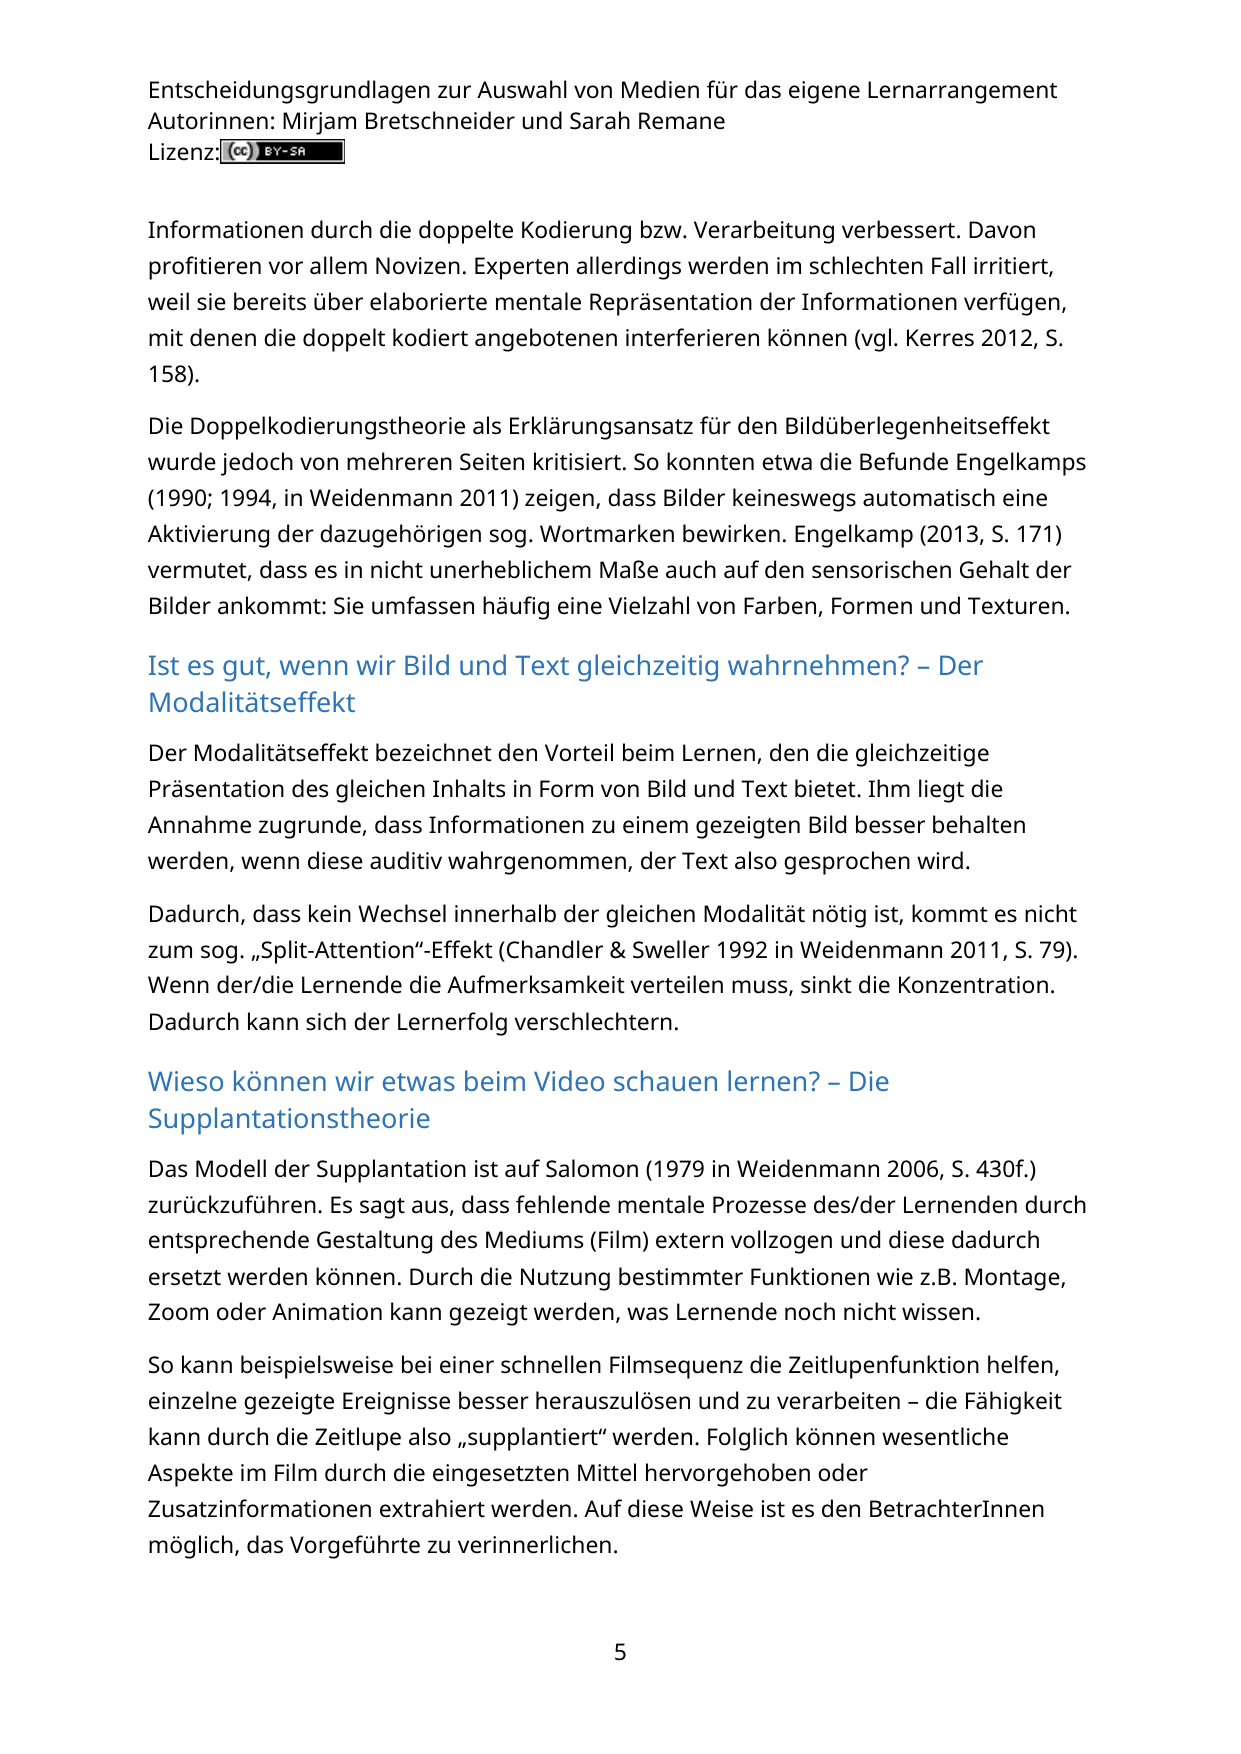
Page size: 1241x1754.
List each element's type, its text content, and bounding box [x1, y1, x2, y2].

text Das Modell der Supplantation ist auf Salomon (1979 in Weidenmann 2006, S. 430f.) zurückzuführen. Es sagt aus, dass fehlende mentale Prozesse des/der Lernenden durch entsprechende Gestaltung des Mediums (Film) extern vollzogen und diese dadurch ersetzt werden können. Durch die Nutzung bestimmter Funktionen wie z.B. Montage, Zoom oder Animation kann gezeigt werden, was Lernende noch nicht wissen. [148, 1153, 1093, 1328]
text Der Modalitätseffekt bezeichnet den Vorteil beim Lernen, den die gleichzeitige Präsentation des gleichen Inhalts in Form von Bild und Text bietet. Ihm liegt die Annahme zugrunde, dass Informationen zu einem gezeigten Bild besser behalten werden, wenn diese auditiv wahrgenommen, der Text also gesprochen wird. [148, 737, 1093, 876]
subtitle Ist es gut, wenn wir Bild und Text gleichzeitig wahrnehmen? – Der Modalitätseffekt [148, 647, 1093, 721]
subtitle Wieso können wir etwas beim Video schauen lernen? – Die Supplantationstheorie [148, 1062, 1093, 1136]
text Die Doppelkodierungstheorie als Erklärungsansatz für den Bildüberlegenheitseffekt wurde jedoch von mehreren Seiten kritisiert. So konnten etwa die Befunde Engelkamps (1990; 1994, in Weidenmann 2011) zeigen, dass Bilder keineswegs automatisch eine Aktivierung der dazugehörigen sog. Wortmarken bewirken. Engelkamp (2013, S. 171) vermutet, dass es in nicht unerheblichem Maße auch auf den sensorischen Gehalt der Bilder ankommt: Sie umfassen häufig eine Vielzahl von Farben, Formen und Texturen. [148, 410, 1093, 621]
text Dadurch, dass kein Wechsel innerhalb der gleichen Modalität nötig ist, kommt es nicht zum sog. „Split-Attention“-Effekt (Chandler & Sweller 1992 in Weidenmann 2011, S. 79). Wenn der/die Lernende die Aufmerksamkeit verteilen muss, sinkt die Konzentration. Dadurch kann sich der Lernerfolg verschlechtern. [148, 898, 1093, 1037]
text So kann beispielsweise bei einer schnellen Filmsequenz die Zeitlupenfunktion helfen, einzelne gezeigte Ereignisse besser herauszulösen und zu verarbeiten – die Fähigkeit kann durch die Zeitlupe also „supplantiert“ werden. Folglich können wesentliche Aspekte im Film durch die eingesetzten Mittel hervorgehoben oder Zusatzinformationen extrahiert werden. Auf diese Weise ist es den BetrachterInnen möglich, das Vorgeführte zu verinnerlichen. [148, 1349, 1093, 1560]
text Informationen durch die doppelte Kodierung bzw. Verarbeitung verbessert. Davon profitieren vor allem Novizen. Experten allerdings werden im schlechten Fall irritiert, weil sie bereits über elaborierte mentale Repräsentation der Informationen verfügen, mit denen die doppelt kodiert angebotenen interferieren können (vgl. Kerres 2012, S. 158). [148, 214, 1093, 389]
